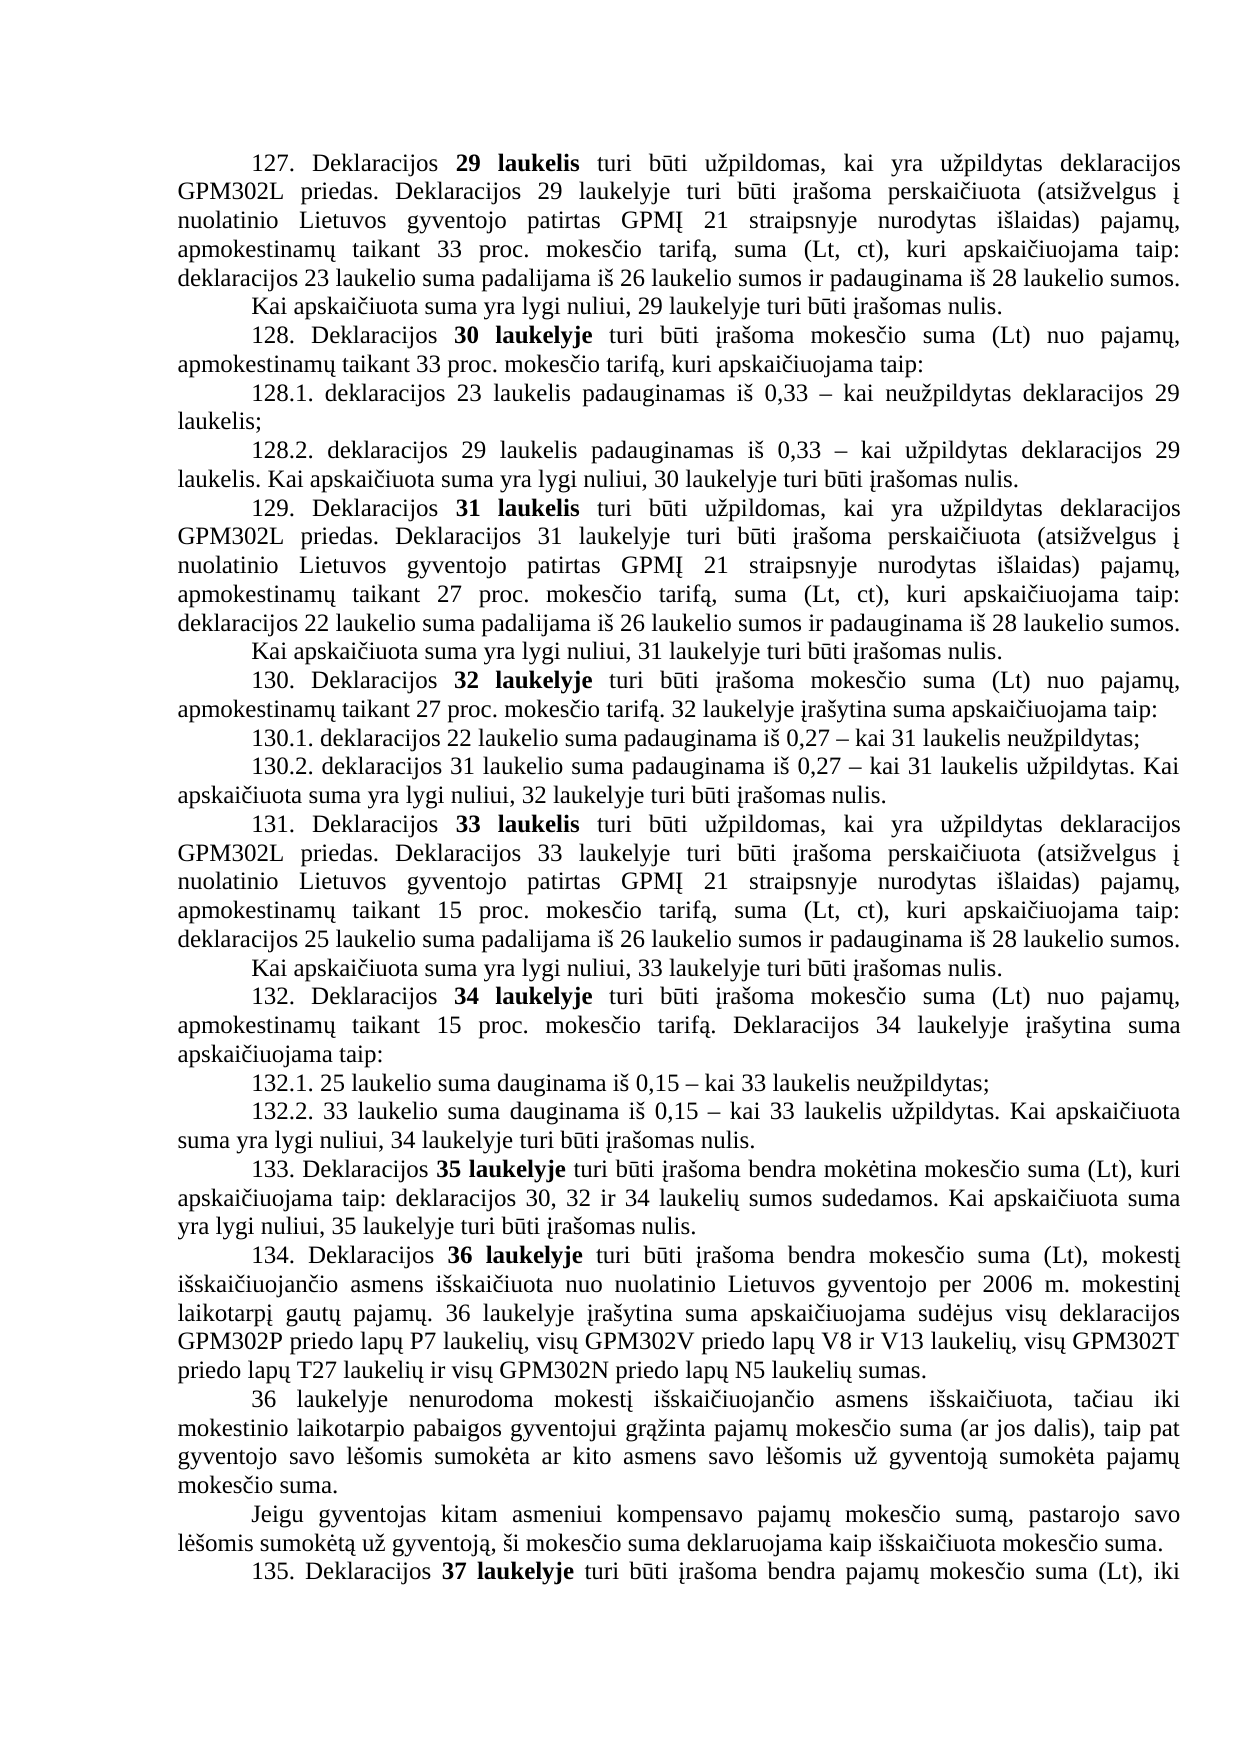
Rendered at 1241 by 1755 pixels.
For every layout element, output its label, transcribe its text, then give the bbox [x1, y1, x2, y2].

text 127. Deklaracijos 29 laukelis turi būti užpildomas, kai yra užpildytas deklaracijos GPM302L priedas. Deklaracijos 29 laukelyje turi būti įrašoma perskaičiuota (atsižvelgus į nuolatinio Lietuvos gyventojo patirtas GPMĮ 21 straipsnyje nurodytas išlaidas) pajamų, apmokestinamų taikant 33 proc. mokesčio tarifą, suma (Lt, ct), kuri apskaičiuojama taip: deklaracijos 23 laukelio suma padalijama iš 26 laukelio sumos ir padauginama iš 28 laukelio sumos. [177, 148, 1181, 291]
text 133. Deklaracijos 35 laukelyje turi būti įrašoma bendra mokėtina mokesčio suma (Lt), kuri apskaičiuojama taip: deklaracijos 30, 32 ir 34 laukelių sumos sudedamos. Kai apskaičiuota suma yra lygi nuliui, 35 laukelyje turi būti įrašomas nulis. [177, 1154, 1181, 1240]
text 130.1. deklaracijos 22 laukelio suma padauginama iš 0,27 – kai 31 laukelis neužpildytas; [177, 723, 1181, 751]
text 132.2. 33 laukelio suma dauginama iš 0,15 – kai 33 laukelis užpildytas. Kai apskaičiuota suma yra lygi nuliui, 34 laukelyje turi būti įrašomas nulis. [177, 1096, 1181, 1154]
text 129. Deklaracijos 31 laukelis turi būti užpildomas, kai yra užpildytas deklaracijos GPM302L priedas. Deklaracijos 31 laukelyje turi būti įrašoma perskaičiuota (atsižvelgus į nuolatinio Lietuvos gyventojo patirtas GPMĮ 21 straipsnyje nurodytas išlaidas) pajamų, apmokestinamų taikant 27 proc. mokesčio tarifą, suma (Lt, ct), kuri apskaičiuojama taip: deklaracijos 22 laukelio suma padalijama iš 26 laukelio sumos ir padauginama iš 28 laukelio sumos. [177, 493, 1181, 636]
text Kai apskaičiuota suma yra lygi nuliui, 31 laukelyje turi būti įrašomas nulis. [177, 636, 1181, 665]
text 132.1. 25 laukelio suma dauginama iš 0,15 – kai 33 laukelis neužpildytas; [177, 1068, 1181, 1096]
text 128.2. deklaracijos 29 laukelis padauginamas iš 0,33 – kai užpildytas deklaracijos 29 laukelis. Kai apskaičiuota suma yra lygi nuliui, 30 laukelyje turi būti įrašomas nulis. [177, 435, 1181, 493]
text 132. Deklaracijos 34 laukelyje turi būti įrašoma mokesčio suma (Lt) nuo pajamų, apmokestinamų taikant 15 proc. mokesčio tarifą. Deklaracijos 34 laukelyje įrašytina suma apskaičiuojama taip: [177, 981, 1181, 1068]
text 130.2. deklaracijos 31 laukelio suma padauginama iš 0,27 – kai 31 laukelis užpildytas. Kai apskaičiuota suma yra lygi nuliui, 32 laukelyje turi būti įrašomas nulis. [177, 751, 1181, 809]
text 131. Deklaracijos 33 laukelis turi būti užpildomas, kai yra užpildytas deklaracijos GPM302L priedas. Deklaracijos 33 laukelyje turi būti įrašoma perskaičiuota (atsižvelgus į nuolatinio Lietuvos gyventojo patirtas GPMĮ 21 straipsnyje nurodytas išlaidas) pajamų, apmokestinamų taikant 15 proc. mokesčio tarifą, suma (Lt, ct), kuri apskaičiuojama taip: deklaracijos 25 laukelio suma padalijama iš 26 laukelio sumos ir padauginama iš 28 laukelio sumos. [177, 809, 1181, 953]
text Kai apskaičiuota suma yra lygi nuliui, 33 laukelyje turi būti įrašomas nulis. [177, 953, 1181, 981]
text 135. Deklaracijos 37 laukelyje turi būti įrašoma bendra pajamų mokesčio suma (Lt), iki [177, 1556, 1181, 1585]
text 36 laukelyje nenurodoma mokestį išskaičiuojančio asmens išskaičiuota, tačiau iki mokestinio laikotarpio pabaigos gyventojui grąžinta pajamų mokesčio suma (ar jos dalis), taip pat gyventojo savo lėšomis sumokėta ar kito asmens savo lėšomis už gyventoją sumokėta pajamų mokesčio suma. [177, 1384, 1181, 1499]
text Jeigu gyventojas kitam asmeniui kompensavo pajamų mokesčio sumą, pastarojo savo lėšomis sumokėtą už gyventoją, ši mokesčio suma deklaruojama kaip išskaičiuota mokesčio suma. [177, 1499, 1181, 1556]
text 128.1. deklaracijos 23 laukelis padauginamas iš 0,33 – kai neužpildytas deklaracijos 29 laukelis; [177, 378, 1181, 435]
text 130. Deklaracijos 32 laukelyje turi būti įrašoma mokesčio suma (Lt) nuo pajamų, apmokestinamų taikant 27 proc. mokesčio tarifą. 32 laukelyje įrašytina suma apskaičiuojama taip: [177, 665, 1181, 723]
text 134. Deklaracijos 36 laukelyje turi būti įrašoma bendra mokesčio suma (Lt), mokestį išskaičiuojančio asmens išskaičiuota nuo nuolatinio Lietuvos gyventojo per 2006 m. mokestinį laikotarpį gautų pajamų. 36 laukelyje įrašytina suma apskaičiuojama sudėjus visų deklaracijos GPM302P priedo lapų P7 laukelių, visų GPM302V priedo lapų V8 ir V13 laukelių, visų GPM302T priedo lapų T27 laukelių ir visų GPM302N priedo lapų N5 laukelių sumas. [177, 1240, 1181, 1384]
text Kai apskaičiuota suma yra lygi nuliui, 29 laukelyje turi būti įrašomas nulis. [177, 291, 1181, 320]
text 128. Deklaracijos 30 laukelyje turi būti įrašoma mokesčio suma (Lt) nuo pajamų, apmokestinamų taikant 33 proc. mokesčio tarifą, kuri apskaičiuojama taip: [177, 320, 1181, 378]
